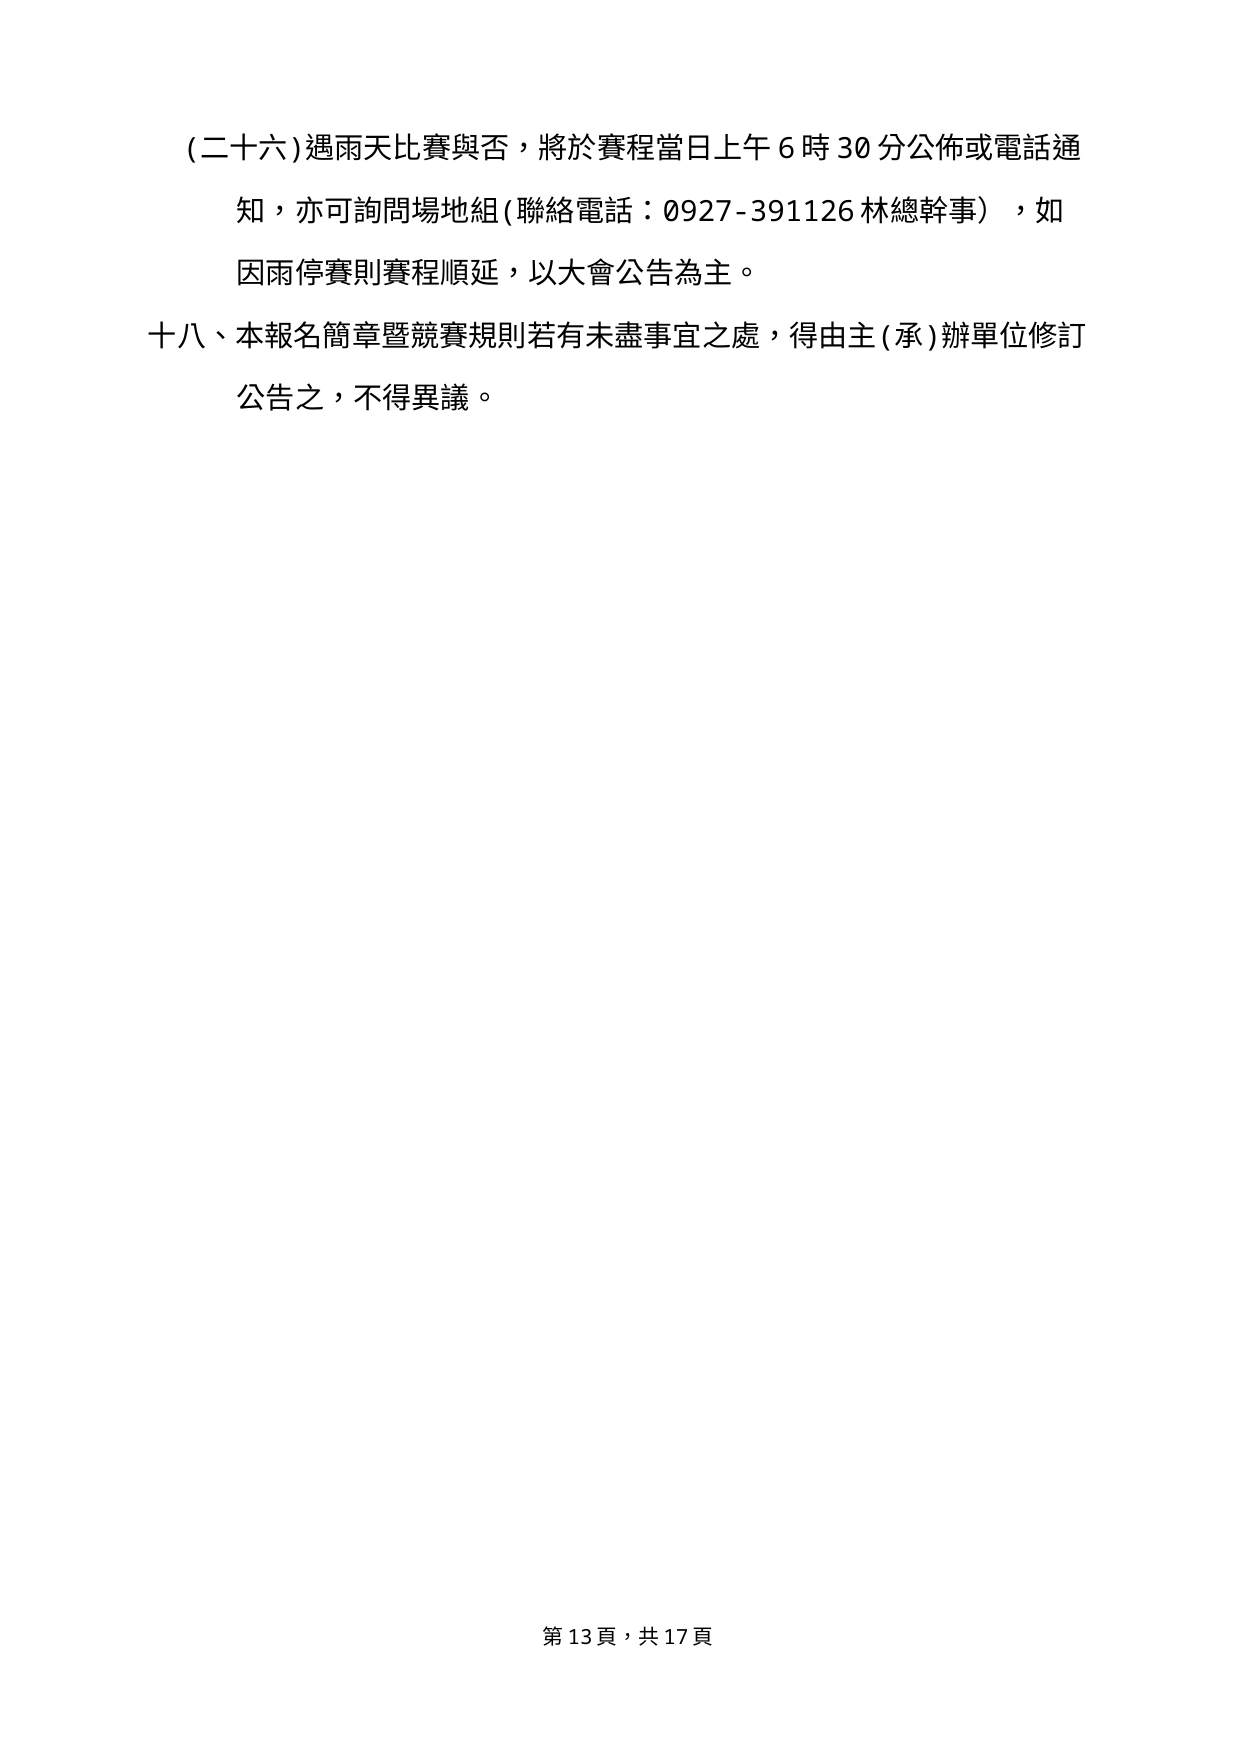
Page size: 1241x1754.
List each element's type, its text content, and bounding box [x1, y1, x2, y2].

text (二十六)遇雨天比賽與否，將於賽程當日上午6時30分公佈或電話通知，亦可詢問場地組(聯絡電話：0927-391126林總幹事），如因雨停賽則賽程順延，以大會公告為主。 [148, 104, 1092, 292]
text 十八、本報名簡章暨競賽規則若有未盡事宜之處，得由主(承)辦單位修訂公告之，不得異議。 [148, 292, 1092, 417]
